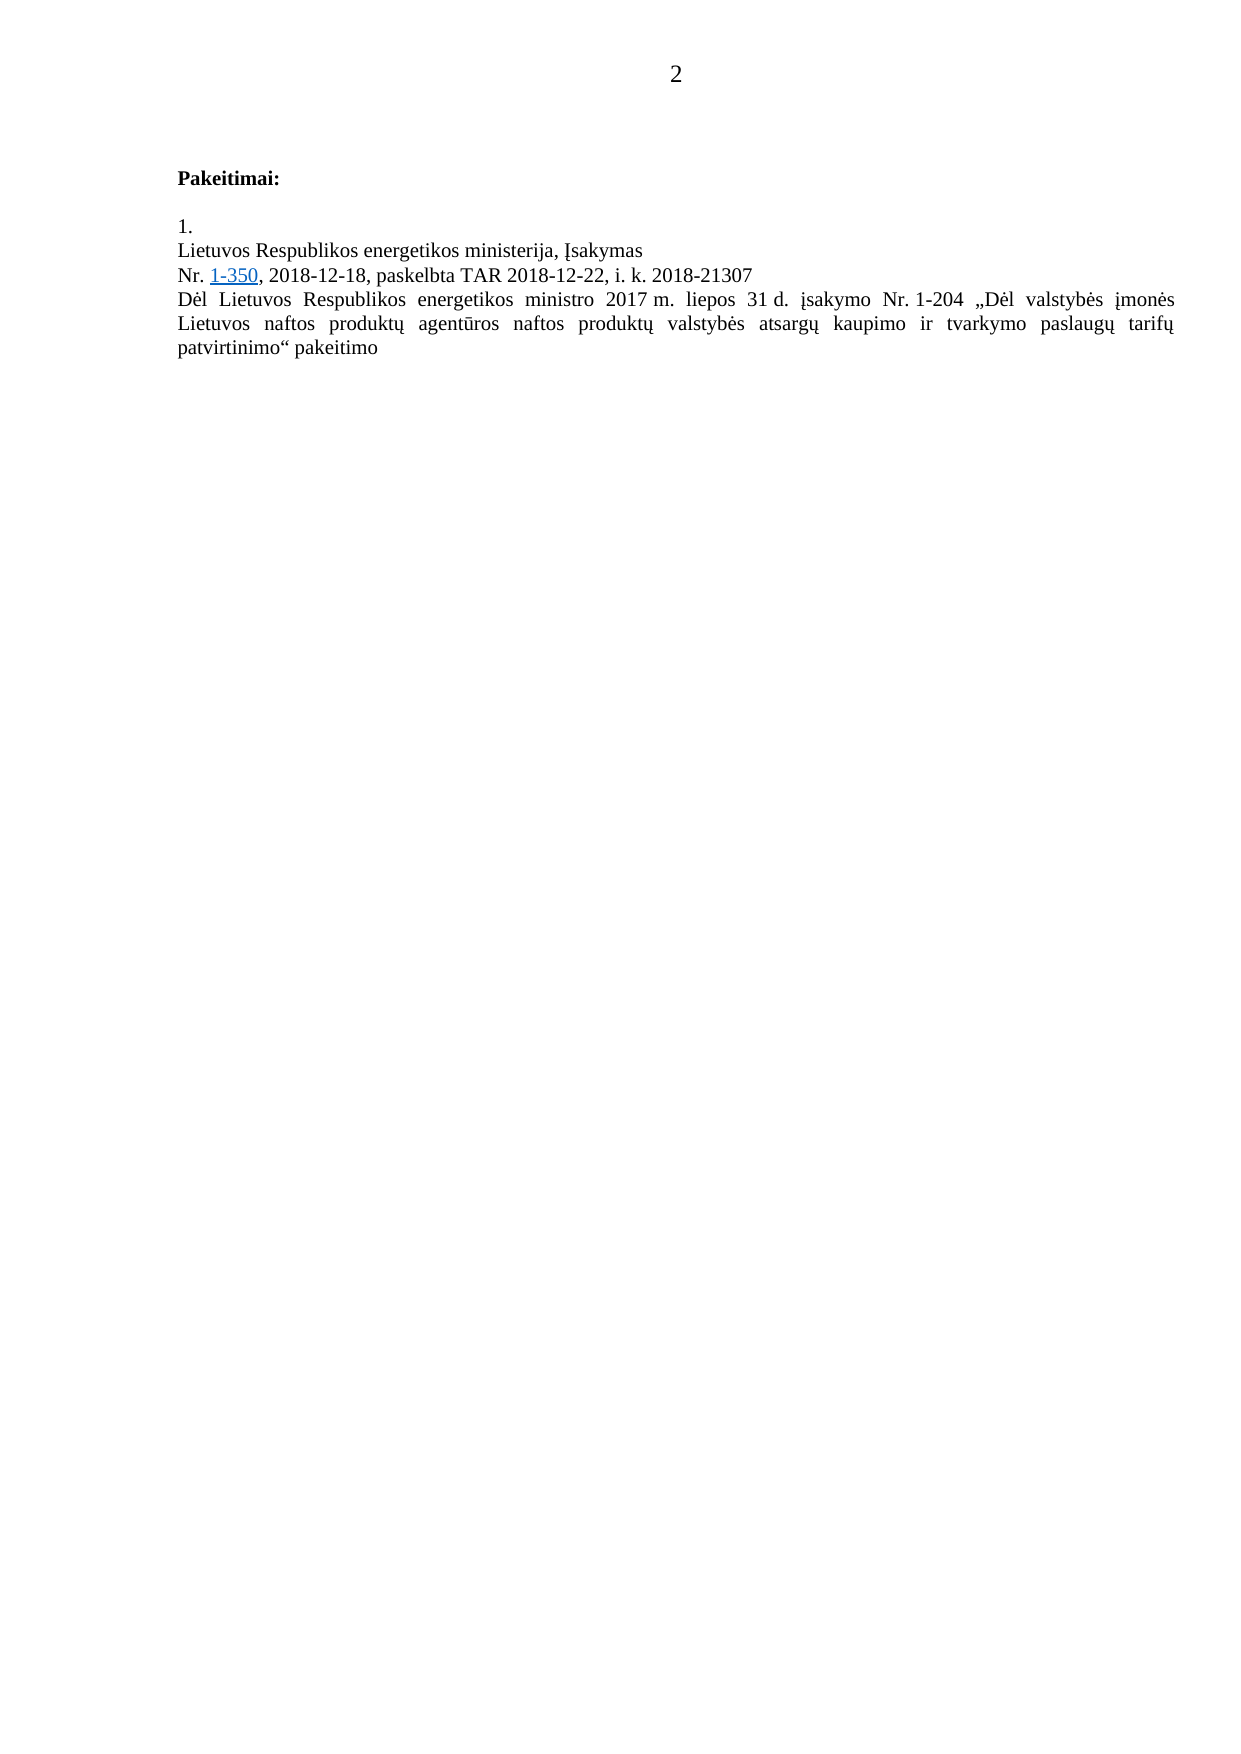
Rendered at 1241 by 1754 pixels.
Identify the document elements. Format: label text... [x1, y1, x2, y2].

text Nr. 1-350, 2018-12-18, paskelbta TAR 2018-12-22, i. k. 2018-21307 [177, 262, 1175, 287]
text 1. [177, 214, 1175, 238]
text Pakeitimai: [177, 166, 1175, 190]
text Dėl Lietuvos Respublikos energetikos ministro 2017 m. liepos 31 d. įsakymo Nr. 1-204 „Dėl valstybės įmonės Lietuvos naftos produktų agentūros naftos produktų valstybės atsargų kaupimo ir tvarkymo paslaugų tarifų patvirtinimo“ pakeitimo [177, 287, 1175, 359]
text Lietuvos Respublikos energetikos ministerija, Įsakymas [177, 238, 1175, 262]
